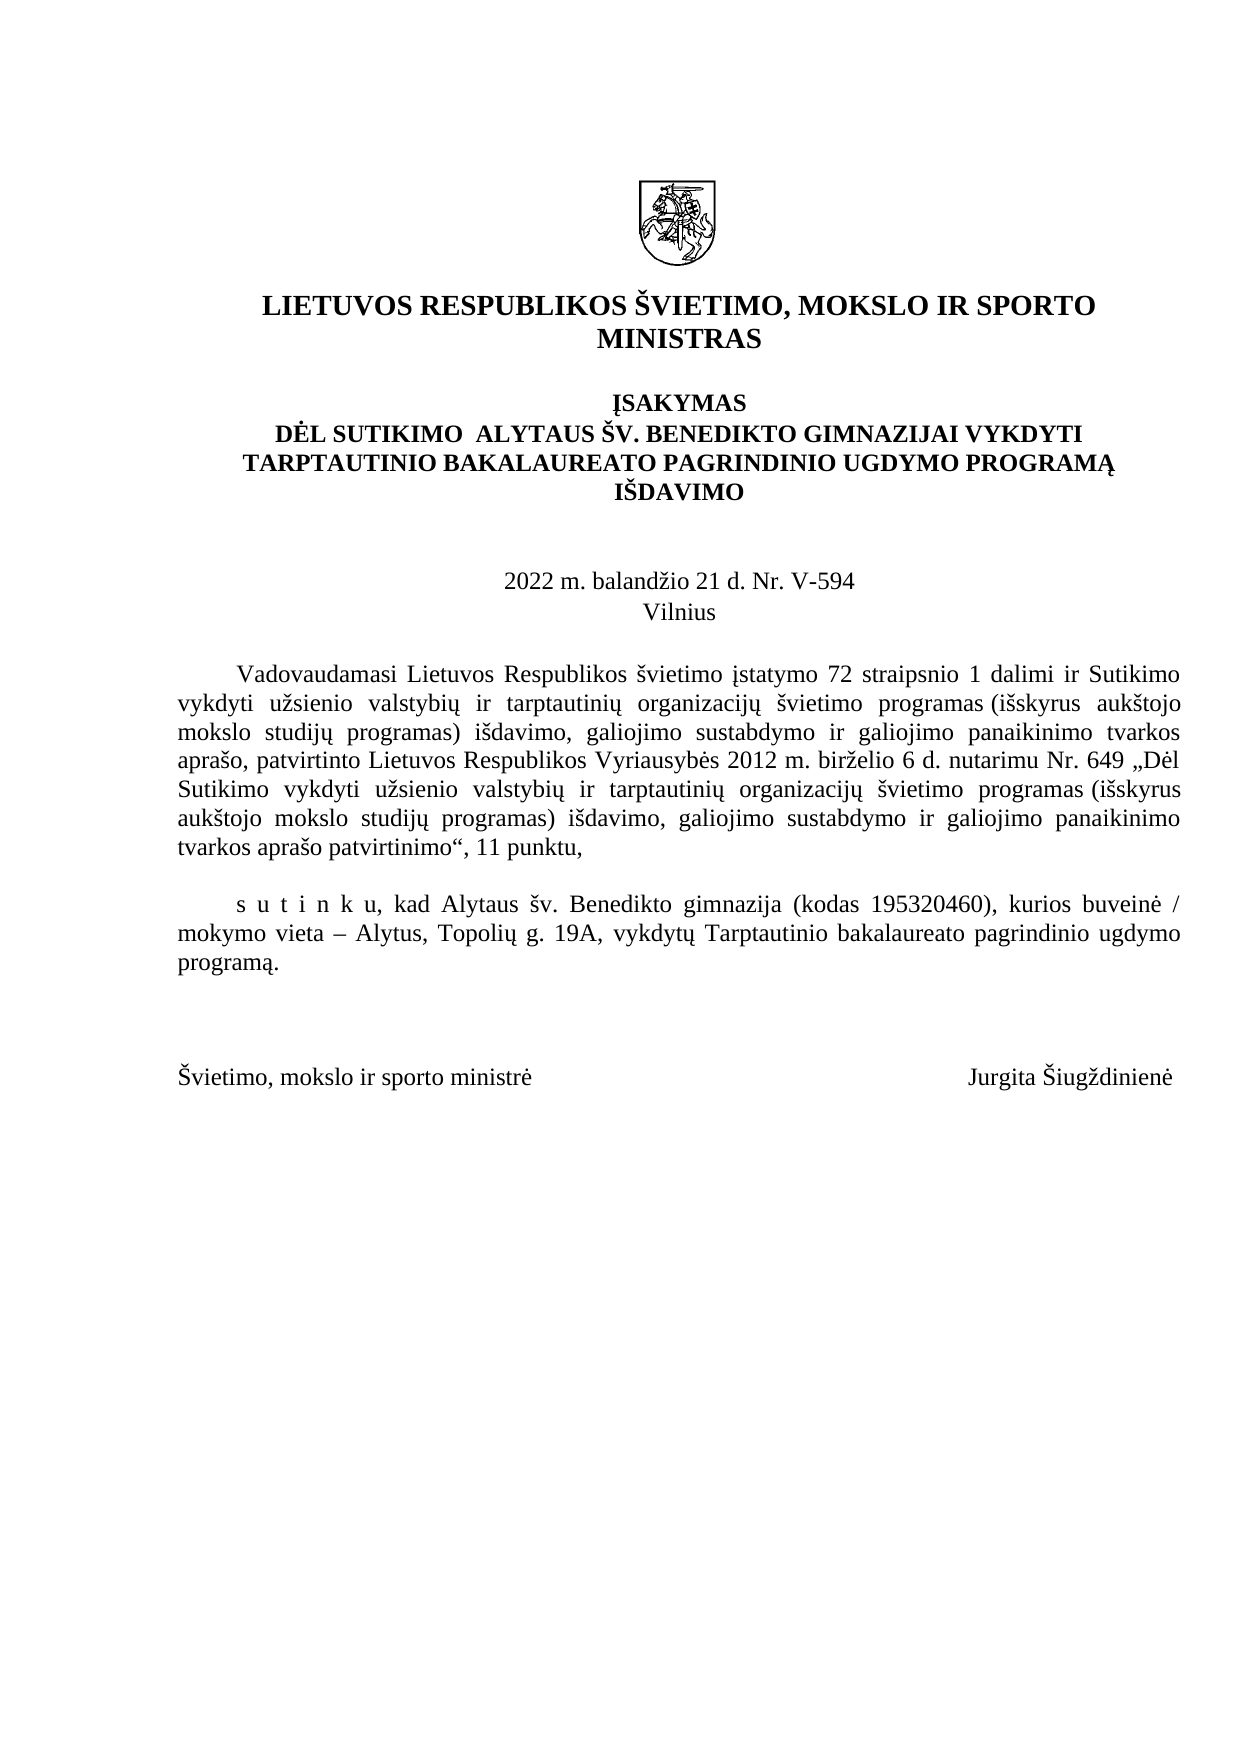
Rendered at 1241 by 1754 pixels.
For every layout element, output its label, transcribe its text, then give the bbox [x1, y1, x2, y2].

text 2022 m. balandžio 21 d. Nr. V-594 [177, 566, 1181, 594]
text LIETUVOS RESPUBLIKOS ŠVIETIMO, MOKSLO IR SPORTO MINISTRAS [177, 288, 1181, 355]
text s u t i n k u, kad Alytaus šv. Benedikto gimnazija (kodas 195320460), kurios buveinė / mokymo vieta – Alytus, Topolių g. 19A, vykdytų Tarptautinio bakalaureato pagrindinio ugdymo programą. [177, 889, 1181, 975]
text Vilnius [177, 597, 1181, 626]
text ĮSAKYMAS [177, 388, 1181, 417]
text Švietimo, mokslo ir sporto ministrė Jurgita Šiugždinienė [177, 1062, 1181, 1090]
text DĖL SUTIKIMO ALYTAUS ŠV. BENEDIKTO GIMNAZIJAI VYKDYTI TARPTAUTINIO BAKALAUREATO PAGRINDINIO UGDYMO PROGRAMĄ IŠDAVIMO [177, 419, 1181, 506]
text Vadovaudamasi Lietuvos Respublikos švietimo įstatymo 72 straipsnio 1 dalimi ir Sutikimo vykdyti užsienio valstybių ir tarptautinių organizacijų švietimo programas (išskyrus aukštojo mokslo studijų programas) išdavimo, galiojimo sustabdymo ir galiojimo panaikinimo tvarkos aprašo, patvirtinto Lietuvos Respublikos Vyriausybės 2012 m. birželio 6 d. nutarimu Nr. 649 „Dėl Sutikimo vykdyti užsienio valstybių ir tarptautinių organizacijų švietimo programas (išskyrus aukštojo mokslo studijų programas) išdavimo, galiojimo sustabdymo ir galiojimo panaikinimo tvarkos aprašo patvirtinimo“, 11 punktu, [177, 659, 1181, 860]
